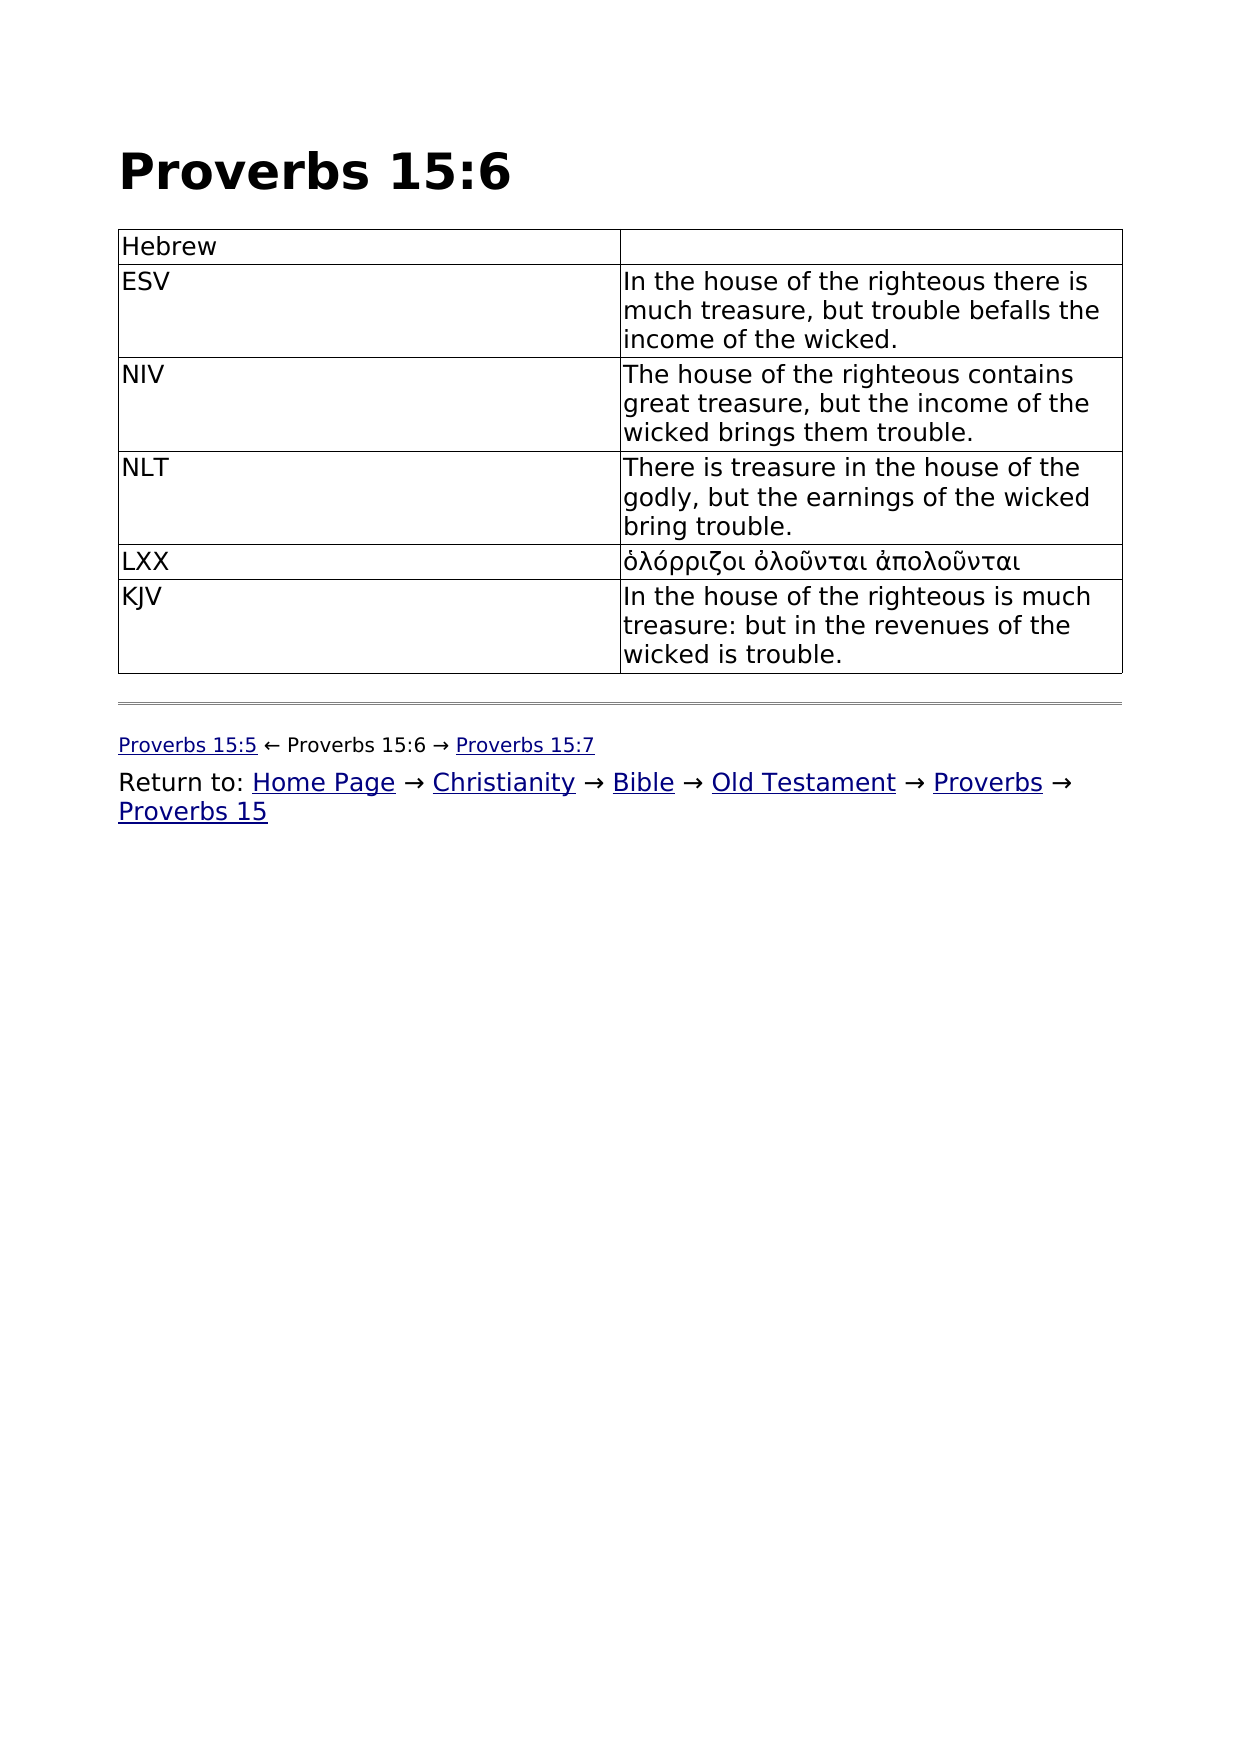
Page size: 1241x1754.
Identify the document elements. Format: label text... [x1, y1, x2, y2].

table_cell In the house of the righteous is much treasure: but in the revenues of the wicked is trouble. [621, 580, 1122, 673]
table_cell NLT [119, 452, 620, 544]
text Return to: Home Page → Christianity → Bible → Old Testament → Proverbs → Proverbs 15 [118, 768, 1122, 826]
table_header Hebrew [119, 230, 620, 264]
table_cell The house of the righteous contains great treasure, but the income of the wicked brings them trouble. [621, 358, 1122, 451]
table_cell KJV [119, 580, 620, 673]
subtitle Proverbs 15:6 [118, 143, 1122, 201]
table_cell NIV [119, 358, 620, 451]
text Proverbs 15:5 ← Proverbs 15:6 → Proverbs 15:7 [118, 734, 1122, 768]
table_cell In the house of the righteous there is much treasure, but trouble befalls the income of the wicked. [621, 265, 1122, 357]
table_cell ὁλόρριζοι ὀλοῦνται ἀπολοῦνται [621, 545, 1122, 579]
table_cell LXX [119, 545, 620, 579]
table_cell There is treasure in the house of the godly, but the earnings of the wicked bring trouble. [621, 452, 1122, 544]
table_cell ESV [119, 265, 620, 357]
table_header [621, 230, 1122, 264]
